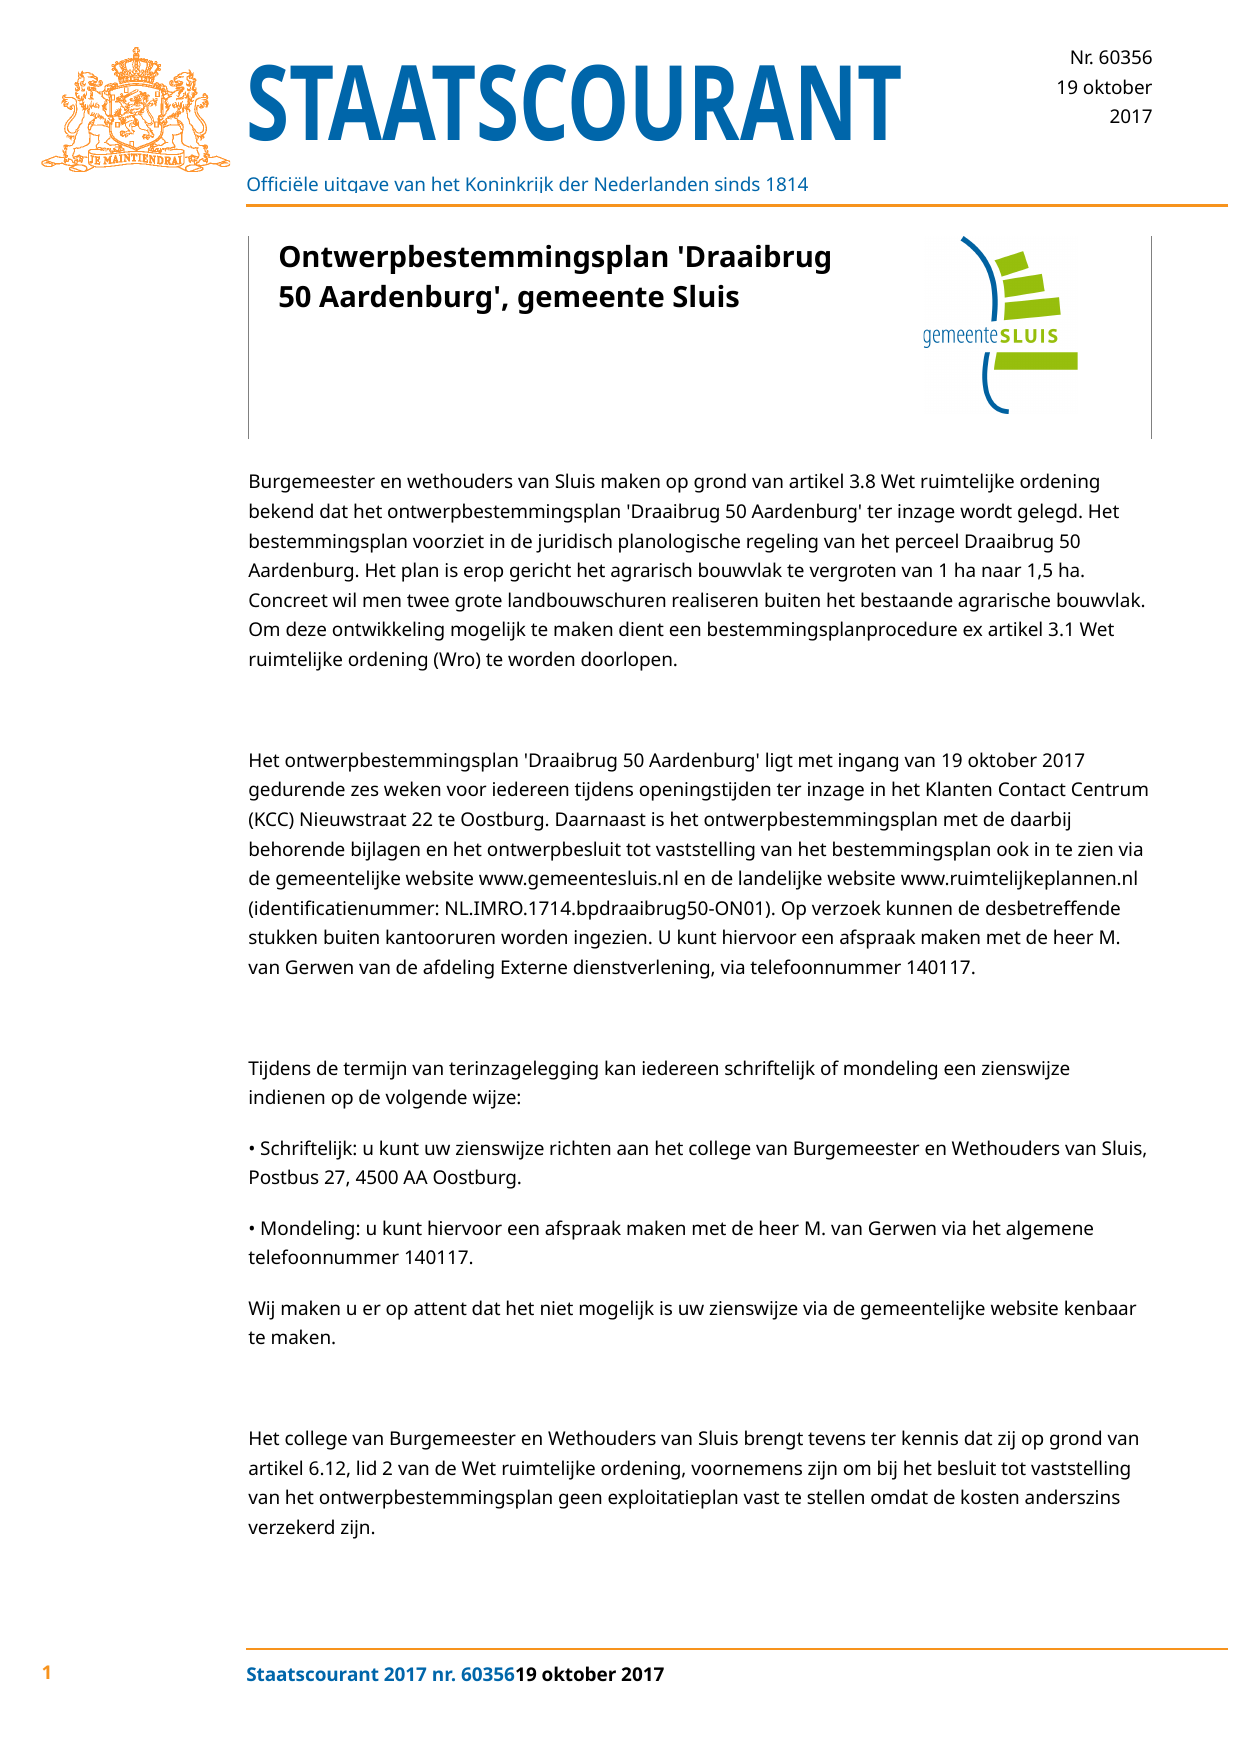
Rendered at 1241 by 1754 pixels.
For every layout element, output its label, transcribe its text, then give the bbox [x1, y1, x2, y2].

text Het ontwerpbestemmingsplan 'Draaibrug 50 Aardenburg' ligt met ingang van 19 oktober 2017 gedurende zes weken voor iedereen tijdens openingstijden ter inzage in het Klanten Contact Centrum (KCC) Nieuwstraat 22 te Oostburg. Daarnaast is het ontwerpbestemmingsplan met de daarbij behorende bijlagen en het ontwerpbesluit tot vaststelling van het bestemmingsplan ook in te zien via de gemeentelijke website www.gemeentesluis.nl en de landelijke website www.ruimtelijkeplannen.nl (identificatienummer: NL.IMRO.1714.bpdraaibrug50-ON01). Op verzoek kunnen de desbetreffende stukken buiten kantooruren worden ingezien. U kunt hiervoor een afspraak maken met de heer M. van Gerwen van de afdeling Externe dienstverlening, via telefoonnummer 140117. [248, 747, 1152, 980]
text • Schriftelijk: u kunt uw zienswijze richten aan het college van Burgemeester en Wethouders van Sluis, Postbus 27, 4500 AA Oostburg. [248, 1135, 1152, 1190]
text Wij maken u er op attent dat het niet mogelijk is uw zienswijze via de gemeentelijke website kenbaar te maken. [248, 1295, 1152, 1350]
text Burgemeester en wethouders van Sluis maken op grond van artikel 3.8 Wet ruimtelijke ordening bekend dat het ontwerpbestemmingsplan 'Draaibrug 50 Aardenburg' ter inzage wordt gelegd. Het bestemmingsplan voorziet in de juridisch planologische regeling van het perceel Draaibrug 50 Aardenburg. Het plan is erop gericht het agrarisch bouwvlak te vergroten van 1 ha naar 1,5 ha. Concreet wil men twee grote landbouwschuren realiseren buiten het bestaande agrarische bouwvlak. Om deze ontwikkeling mogelijk te maken dient een bestemmingsplanprocedure ex artikel 3.1 Wet ruimtelijke ordening (Wro) te worden doorlopen. [248, 469, 1152, 672]
table_header [1078, 236, 1151, 413]
picture [923, 236, 1078, 414]
text Het college van Burgemeester en Wethouders van Sluis brengt tevens ter kennis dat zij op grond van artikel 6.12, lid 2 van de Wet ruimtelijke ordening, voornemens zijn om bij het besluit tot vaststelling van het ontwerpbestemmingsplan geen exploitatieplan vast te stellen omdat de kosten anderszins verzekerd zijn. [248, 1425, 1152, 1540]
text • Mondeling: u kunt hiervoor een afspraak maken met de heer M. van Gerwen via het algemene telefoonnummer 140117. [248, 1215, 1152, 1270]
table_header Ontwerpbestemmingsplan 'Draaibrug 50 Aardenburg', gemeente Sluis [249, 236, 850, 439]
text Tijdens de termijn van terinzagelegging kan iedereen schriftelijk of mondeling een zienswijze indienen op de volgende wijze: [248, 1055, 1152, 1110]
table_header [850, 236, 923, 413]
picture [41, 47, 231, 172]
table_header [850, 414, 1151, 439]
